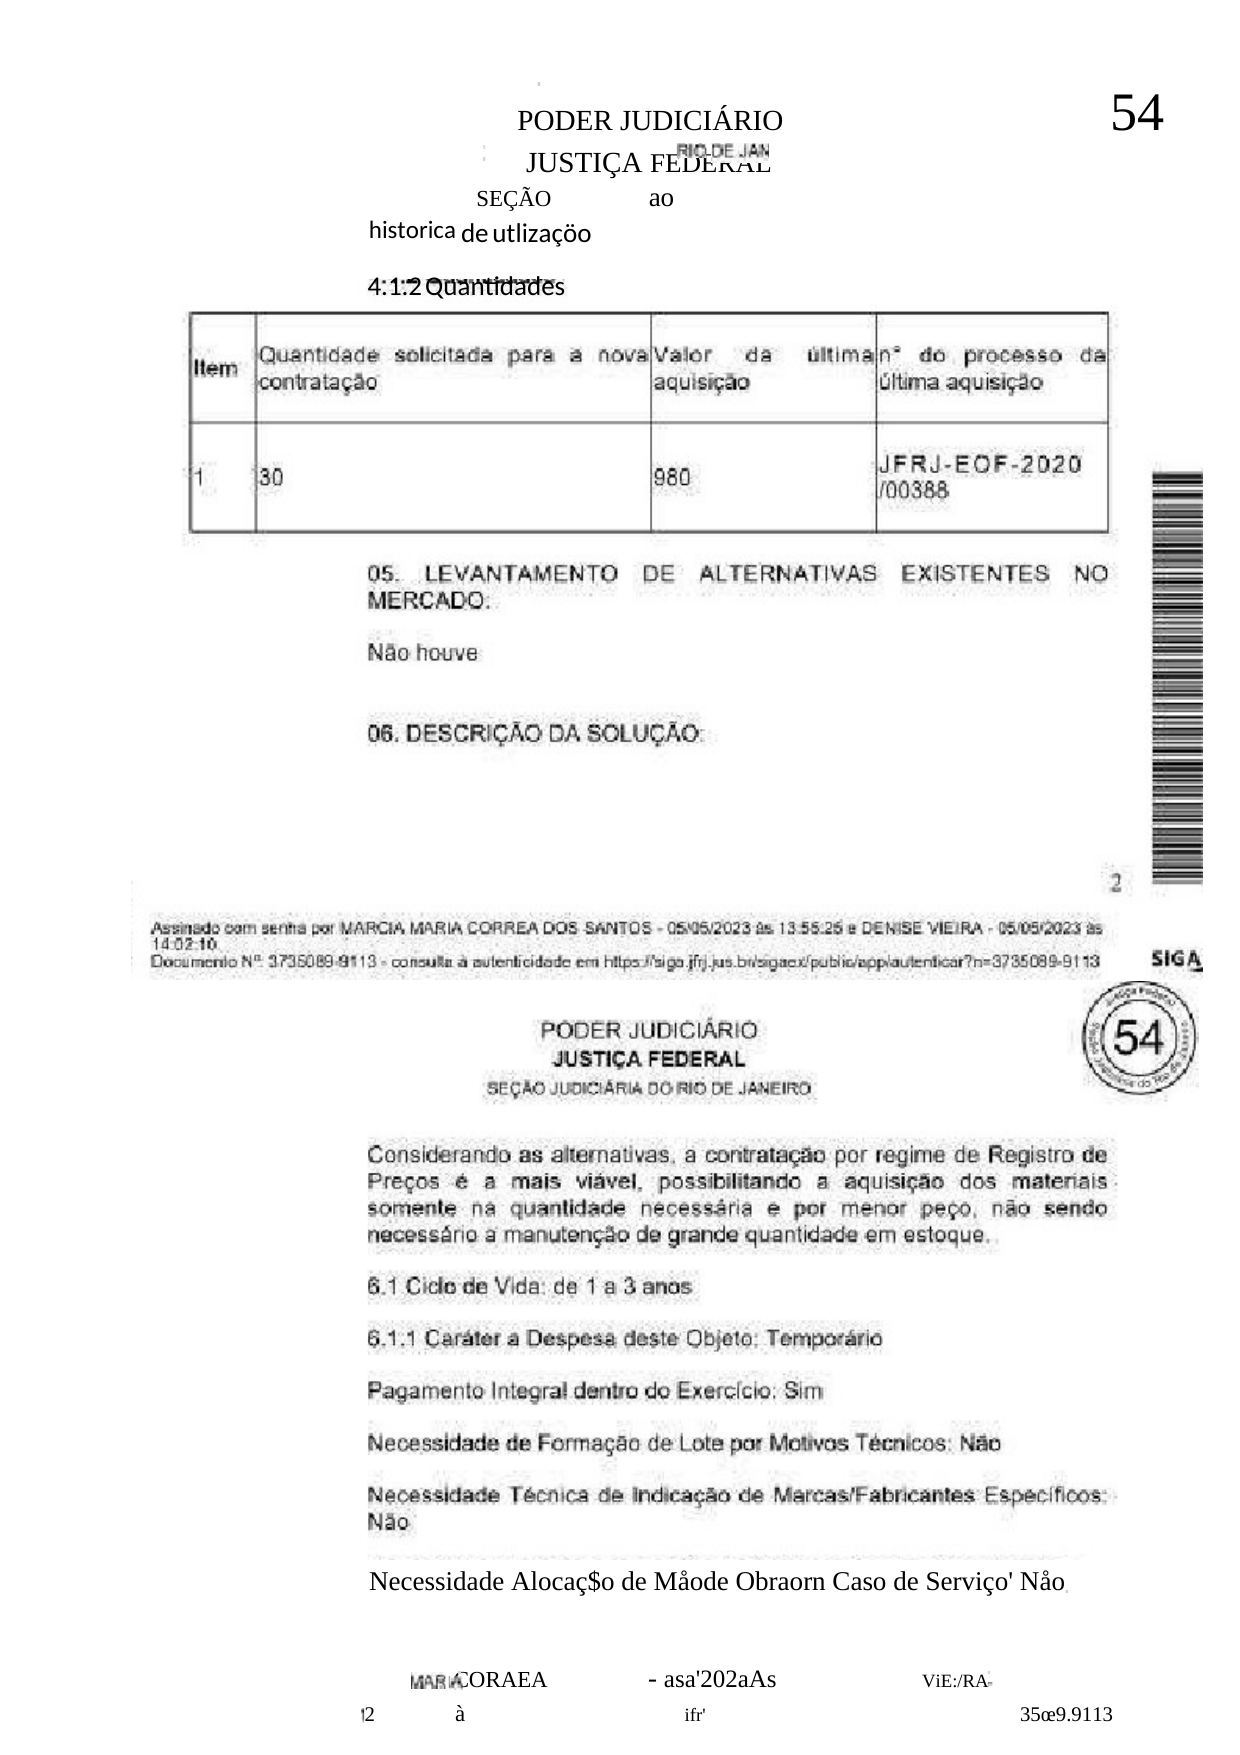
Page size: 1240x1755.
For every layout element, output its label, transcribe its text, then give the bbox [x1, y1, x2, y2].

text Necessidade Alocaç$o de Måode Obraorn Caso de Serviço' Nåo [369, 1564, 1113, 1596]
